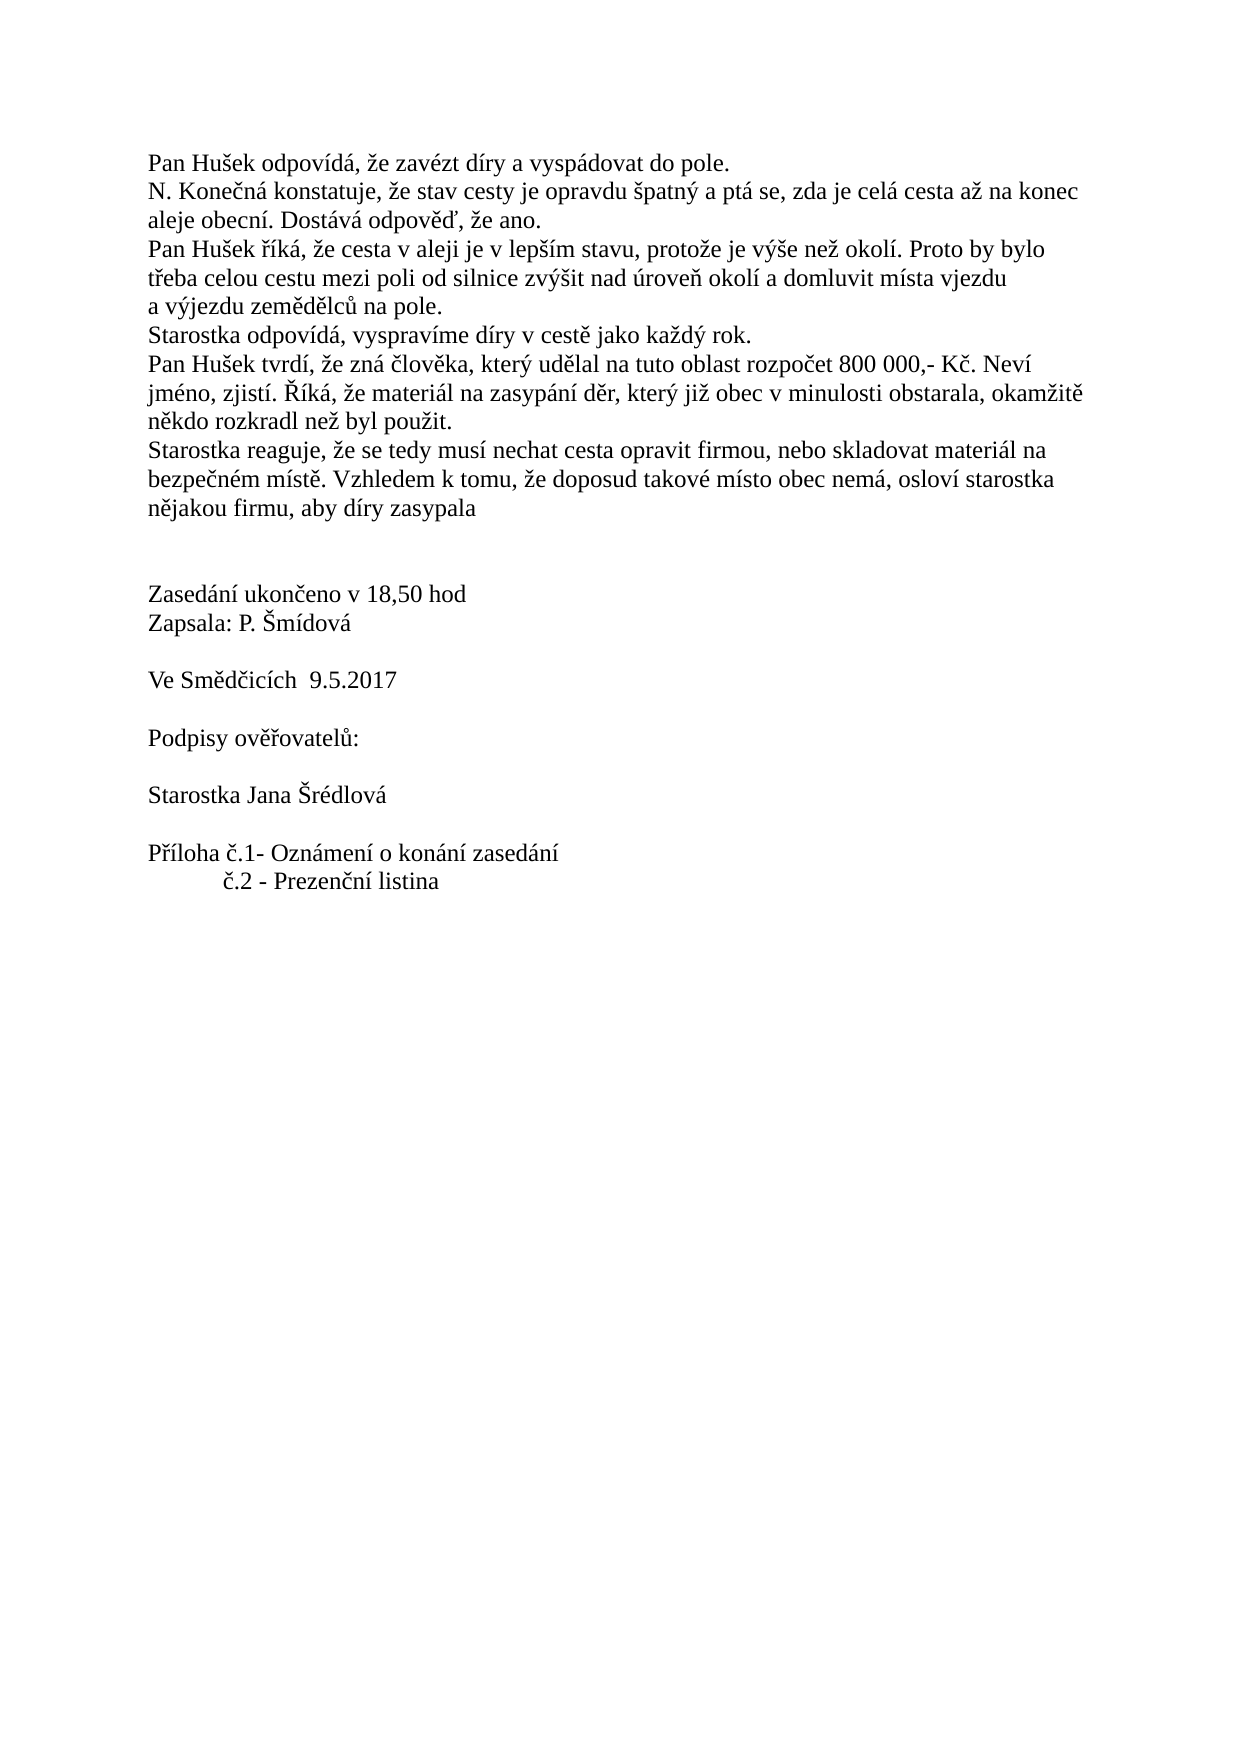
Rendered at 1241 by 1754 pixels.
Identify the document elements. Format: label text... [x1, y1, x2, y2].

text Starostka odpovídá, vyspravíme díry v cestě jako každý rok. [148, 320, 1093, 349]
text Starostka Jana Šrédlová [148, 780, 1093, 809]
text Pan Hušek odpovídá, že zavézt díry a vyspádovat do pole. [148, 148, 1093, 176]
text Zapsala: P. Šmídová [148, 608, 1093, 636]
text Pan Hušek tvrdí, že zná člověka, který udělal na tuto oblast rozpočet 800 000,- Kč. Neví jméno, zjistí. Říká, že materiál na zasypání děr, který již obec v minulosti obstarala, okamžitě někdo rozkradl než byl použit. [148, 349, 1093, 435]
text a výjezdu zemědělců na pole. [148, 291, 1093, 320]
text Ve Smědčicích 9.5.2017 [148, 665, 1093, 694]
text č.2 - Prezenční listina [148, 866, 1093, 895]
text N. Konečná konstatuje, že stav cesty je opravdu špatný a ptá se, zda je celá cesta až na konec aleje obecní. Dostává odpověď, že ano. [148, 176, 1093, 234]
text Pan Hušek říká, že cesta v aleji je v lepším stavu, protože je výše než okolí. Proto by bylo třeba celou cestu mezi poli od silnice zvýšit nad úroveň okolí a domluvit místa vjezdu [148, 234, 1093, 291]
text Starostka reaguje, že se tedy musí nechat cesta opravit firmou, nebo skladovat materiál na bezpečném místě. Vzhledem k tomu, že doposud takové místo obec nemá, osloví starostka nějakou firmu, aby díry zasypala [148, 435, 1093, 521]
text Zasedání ukončeno v 18,50 hod [148, 579, 1093, 608]
text Příloha č.1- Oznámení o konání zasedání [148, 838, 1093, 866]
text Podpisy ověřovatelů: [148, 723, 1093, 751]
